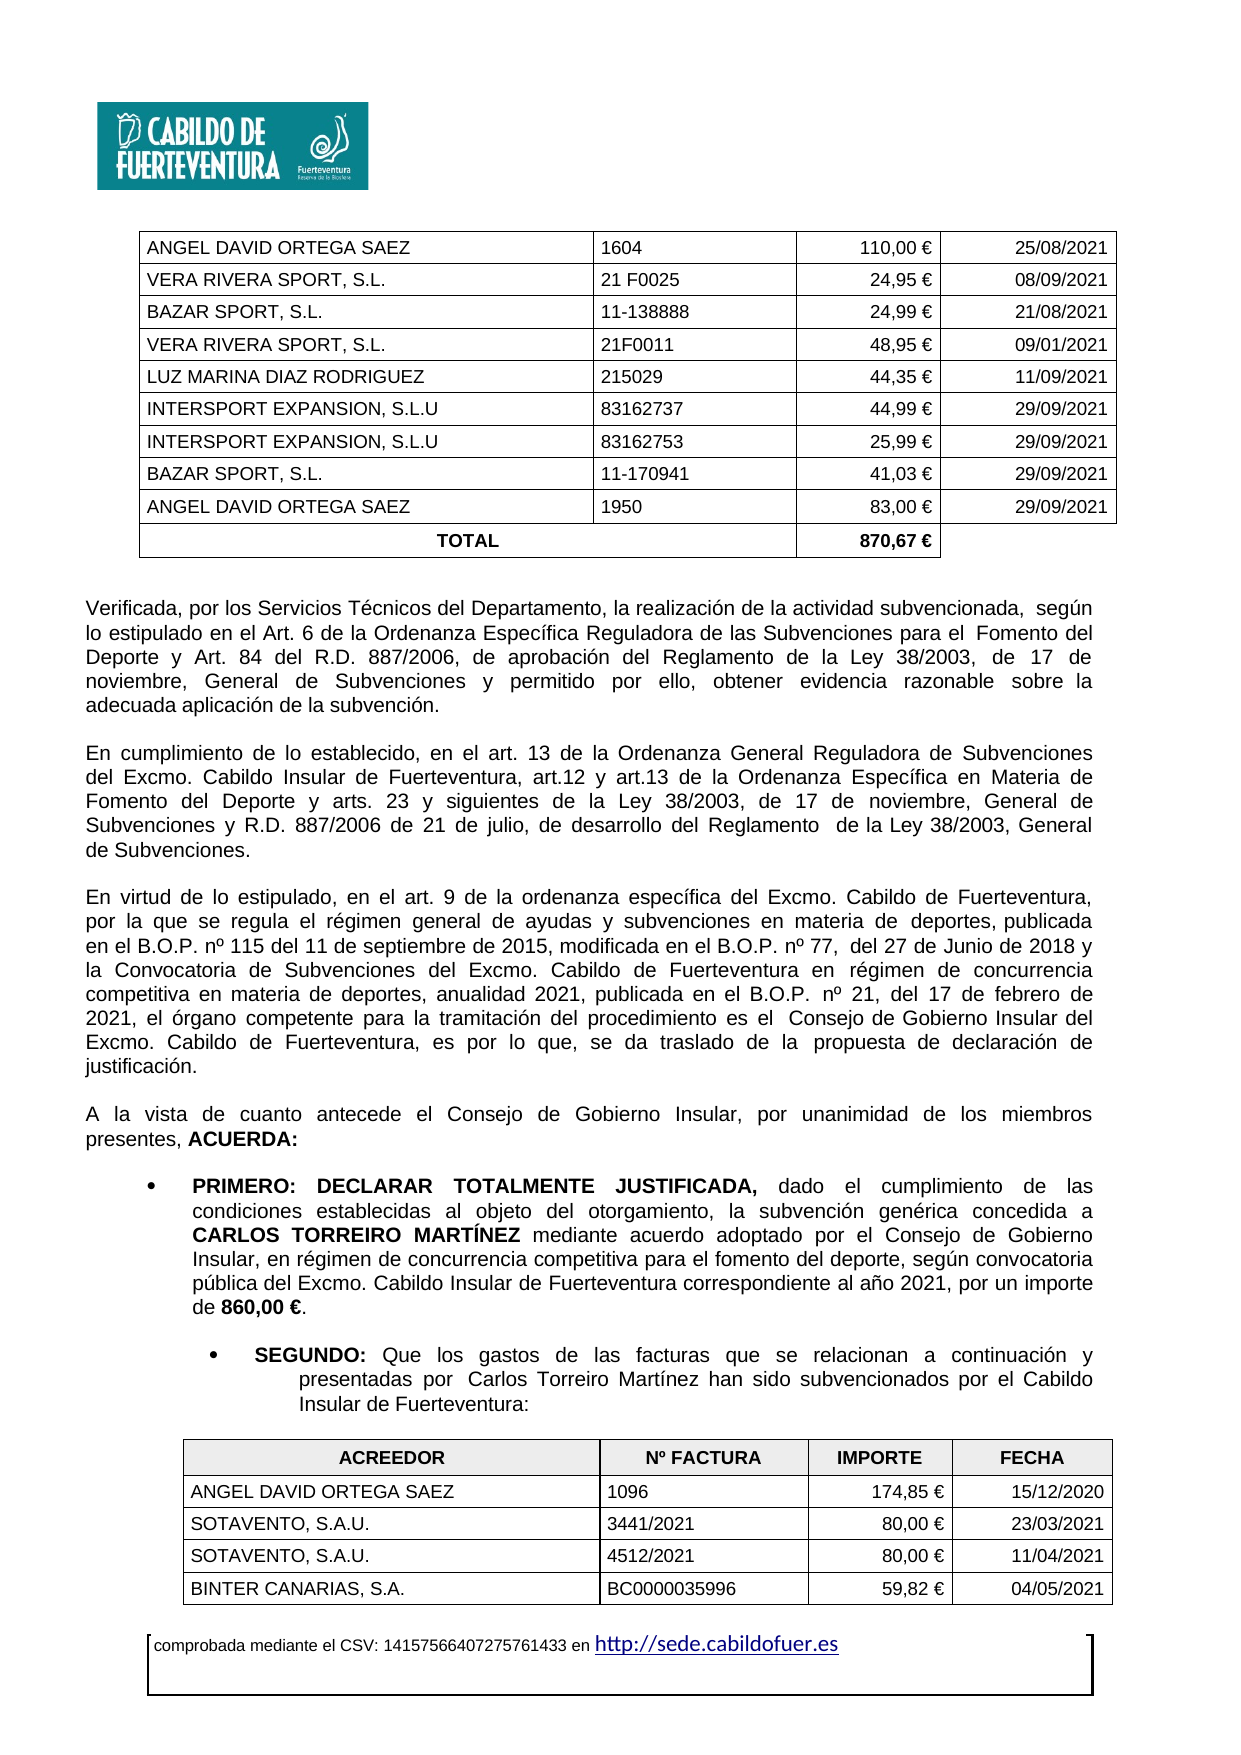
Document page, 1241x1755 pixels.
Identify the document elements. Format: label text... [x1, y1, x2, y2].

table_cell 21/08/2021 [941, 296, 1116, 328]
text Verificada, por los Servicios Técnicos del Departamento, la realización de la actividad subvencionada, según lo estipulado en el Art. 6 de la Ordenanza Específica Reguladora de las Subvenciones para el Fomento del Deporte y Art. 84 del R.D. 887/2006, de aprobación del Reglamento de la Ley 38/2003, de 17 de noviembre, General de Subvenciones y permitido por ello, obtener evidencia razonable sobre la adecuada aplicación de la subvención. [85, 596, 1093, 717]
table_cell BINTER CANARIAS, S.A. [184, 1573, 599, 1604]
table_cell 29/09/2021 [941, 458, 1116, 489]
text A la vista de cuanto antecede el Consejo de Gobierno Insular, por unanimidad de los miembros presentes, ACUERDA: [85, 1102, 1093, 1150]
table_cell 1950 [594, 490, 796, 523]
table_cell 29/09/2021 [941, 393, 1116, 424]
table_cell BC0000035996 [601, 1573, 808, 1604]
table_cell 3441/2021 [601, 1508, 808, 1539]
table_cell 11/09/2021 [941, 361, 1116, 392]
table_cell 83,00 € [797, 490, 940, 523]
table_cell 11-138888 [594, 296, 796, 328]
table_cell 09/01/2021 [941, 329, 1116, 360]
table_cell 29/09/2021 [941, 490, 1116, 523]
table_cell ANGEL DAVID ORTEGA SAEZ [184, 1476, 599, 1507]
table_cell ANGEL DAVID ORTEGA SAEZ [140, 490, 593, 523]
table_cell BAZAR SPORT, S.L. [140, 296, 593, 328]
list SEGUNDO: Que los gastos de las facturas que se relacionan a continuación y presentadas por Carlos Torreiro Martínez han sido subvencionados por el Cabildo Insular de Fuerteventura: [210, 1343, 1093, 1415]
table_cell 1096 [601, 1476, 808, 1507]
list PRIMERO: DECLARAR TOTALMENTE JUSTIFICADA, dado el cumplimiento de las condiciones establecidas al objeto del otorgamiento, la subvención genérica concedida a CARLOS TORREIRO MARTÍNEZ mediante acuerdo adoptado por el Consejo de Gobierno Insular, en régimen de concurrencia competitiva para el fomento del deporte, según convocatoria pública del Excmo. Cabildo Insular de Fuerteventura correspondiente al año 2021, por un importe de 860,00 €. [148, 1174, 1093, 1319]
table_cell 04/05/2021 [953, 1573, 1112, 1604]
table_cell 08/09/2021 [941, 264, 1116, 295]
table_cell 11/04/2021 [953, 1540, 1112, 1572]
table_cell 15/12/2020 [953, 1476, 1112, 1507]
table_header ACREEDOR [184, 1440, 599, 1475]
table_cell 4512/2021 [601, 1540, 808, 1572]
table_cell VERA RIVERA SPORT, S.L. [140, 264, 593, 295]
table_header ANGEL DAVID ORTEGA SAEZ [140, 232, 593, 263]
table_header 1604 [594, 232, 796, 263]
table_cell 215029 [594, 361, 796, 392]
table_header 110,00 € [797, 232, 940, 263]
table_cell 11-170941 [594, 458, 796, 489]
table_cell 21F0011 [594, 329, 796, 360]
table_cell 83162737 [594, 393, 796, 424]
picture [97, 102, 369, 190]
table_cell INTERSPORT EXPANSION, S.L.U [140, 426, 593, 457]
table_cell 24,95 € [797, 264, 940, 295]
table_cell 174,85 € [809, 1476, 952, 1507]
table_cell 25,99 € [797, 426, 940, 457]
table_cell 24,99 € [797, 296, 940, 328]
table_cell 29/09/2021 [941, 426, 1116, 457]
table_cell 44,99 € [797, 393, 940, 424]
table_header FECHA [953, 1440, 1112, 1475]
table_cell 21 F0025 [594, 264, 796, 295]
text En cumplimiento de lo establecido, en el art. 13 de la Ordenanza General Reguladora de Subvenciones del Excmo. Cabildo Insular de Fuerteventura, art.12 y art.13 de la Ordenanza Específica en Materia de Fomento del Deporte y arts. 23 y siguientes de la Ley 38/2003, de 17 de noviembre, General de Subvenciones y R.D. 887/2006 de 21 de julio, de desarrollo del Reglamento de la Ley 38/2003, General de Subvenciones. [85, 741, 1093, 861]
table_cell LUZ MARINA DIAZ RODRIGUEZ [140, 361, 593, 392]
table_cell [941, 524, 1116, 557]
table_cell VERA RIVERA SPORT, S.L. [140, 329, 593, 360]
table_cell 23/03/2021 [953, 1508, 1112, 1539]
table_cell 41,03 € [797, 458, 940, 489]
table_cell 44,35 € [797, 361, 940, 392]
table_cell 83162753 [594, 426, 796, 457]
table_cell BAZAR SPORT, S.L. [140, 458, 593, 489]
table_header Nº FACTURA [601, 1440, 808, 1475]
table_cell TOTAL [140, 524, 796, 557]
table_cell SOTAVENTO, S.A.U. [184, 1508, 599, 1539]
table_cell SOTAVENTO, S.A.U. [184, 1540, 599, 1572]
table_cell 59,82 € [809, 1573, 952, 1604]
text En virtud de lo estipulado, en el art. 9 de la ordenanza específica del Excmo. Cabildo de Fuerteventura, por la que se regula el régimen general de ayudas y subvenciones en materia de deportes, publicada en el B.O.P. nº 115 del 11 de septiembre de 2015, modificada en el B.O.P. nº 77, del 27 de Junio de 2018 y la Convocatoria de Subvenciones del Excmo. Cabildo de Fuerteventura en régimen de concurrencia competitiva en materia de deportes, anualidad 2021, publicada en el B.O.P. nº 21, del 17 de febrero de 2021, el órgano competente para la tramitación del procedimiento es el Consejo de Gobierno Insular del Excmo. Cabildo de Fuerteventura, es por lo que, se da traslado de la propuesta de declaración de justificación. [85, 885, 1093, 1078]
table_header 25/08/2021 [941, 232, 1116, 263]
table_header IMPORTE [809, 1440, 952, 1475]
table_cell 80,00 € [809, 1508, 952, 1539]
table_cell 48,95 € [797, 329, 940, 360]
table_cell 870,67 € [797, 524, 940, 557]
table_cell 80,00 € [809, 1540, 952, 1572]
table_cell INTERSPORT EXPANSION, S.L.U [140, 393, 593, 424]
